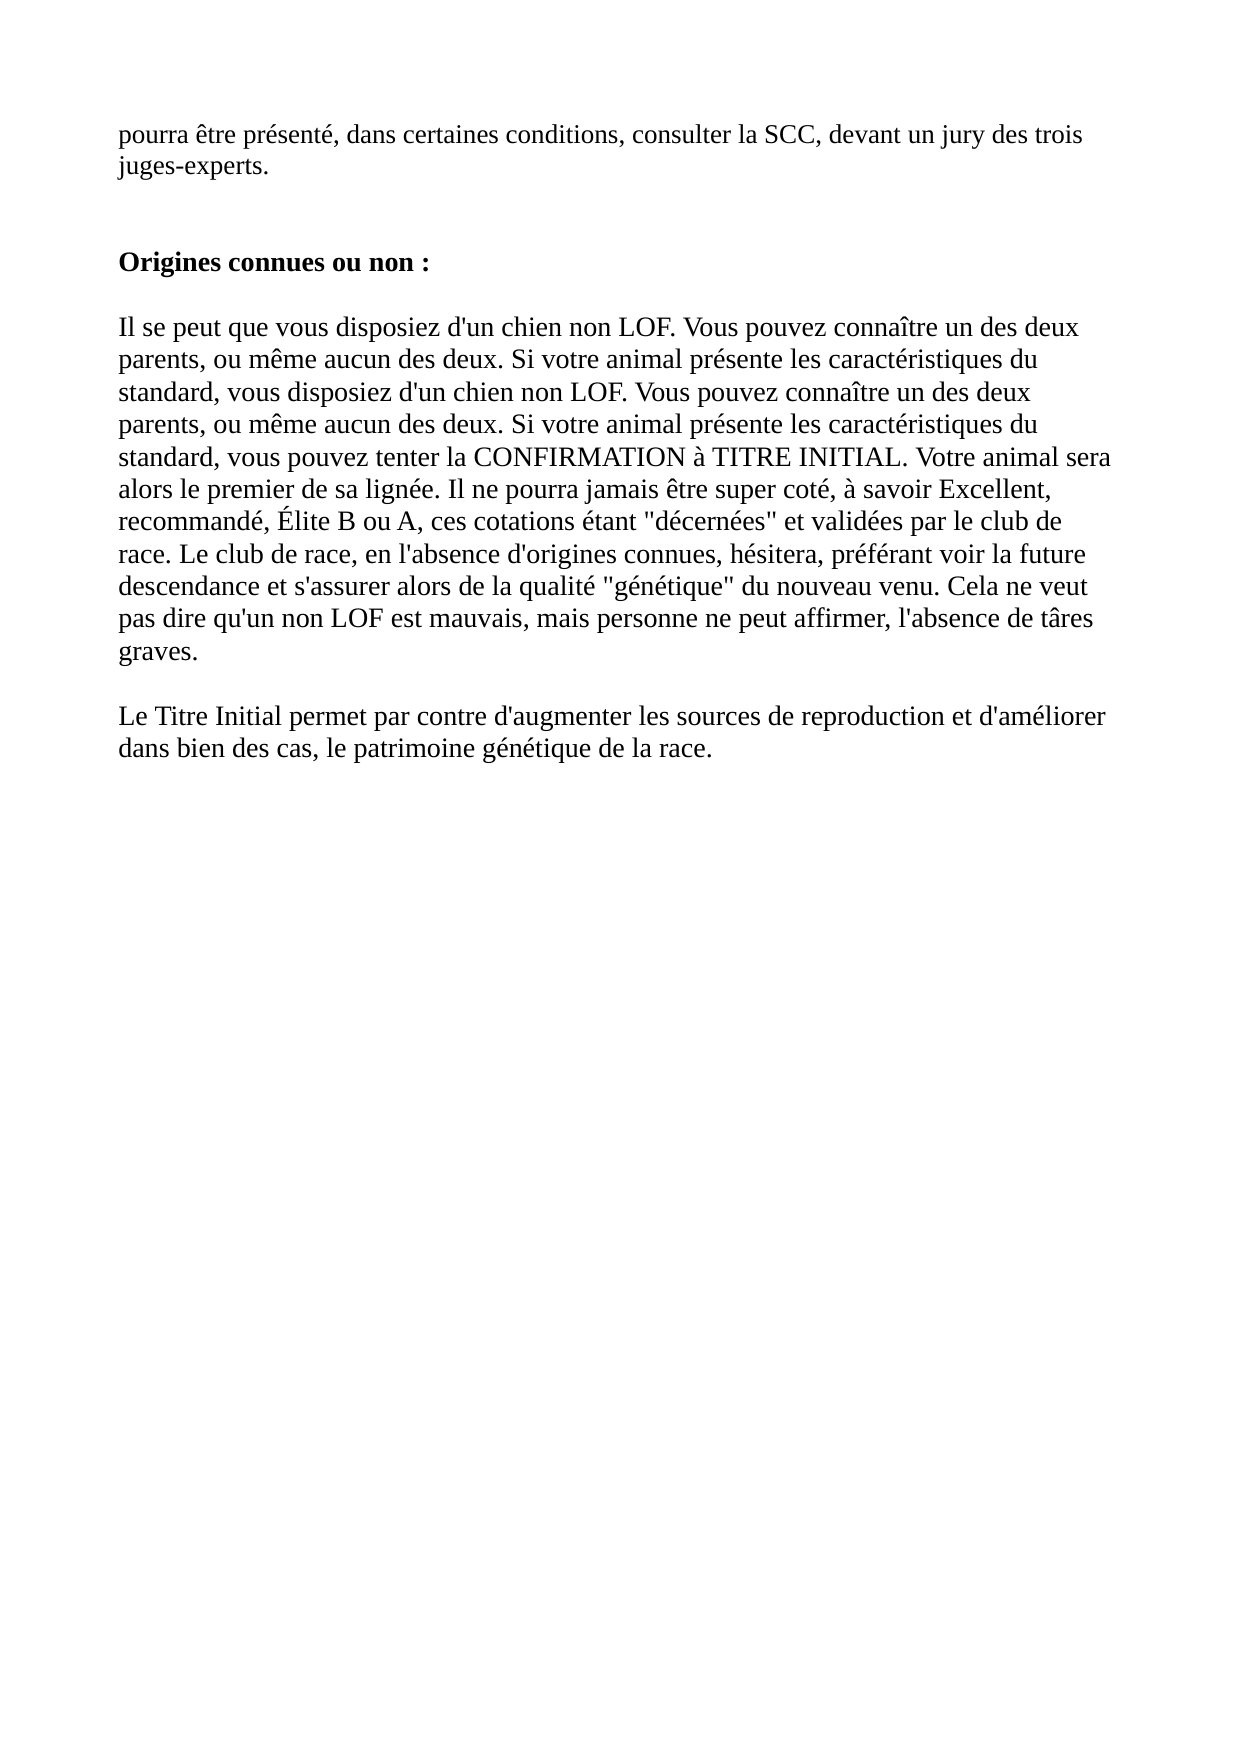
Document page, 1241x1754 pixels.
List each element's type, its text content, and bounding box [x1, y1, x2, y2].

text pourra être présenté, dans certaines conditions, consulter la SCC, devant un jury des trois juges-experts. [118, 118, 1122, 180]
table_header [506, 844, 734, 858]
table_header [490, 796, 750, 879]
table_header [506, 858, 734, 863]
table_header [506, 812, 734, 844]
text Origines connues ou non : Il se peut que vous disposiez d'un chien non LOF. Vous pouvez connaître un des deux parents, ou même aucun des deux. Si votre animal présente les caractéristiques du standard, vous disposiez d'un chien non LOF. Vous pouvez connaître un des deux parents, ou même aucun des deux. Si votre animal présente les caractéristiques du standard, vous pouvez tenter la CONFIRMATION à TITRE INITIAL. Votre animal sera alors le premier de sa lignée. Il ne pourra jamais être super coté, à savoir Excellent, recommandé, Élite B ou A, ces cotations étant "décernées" et validées par le club de race. Le club de race, en l'absence d'origines connues, hésitera, préférant voir la future descendance et s'assurer alors de la qualité "génétique" du nouveau venu. Cela ne veut pas dire qu'un non LOF est mauvais, mais personne ne peut affirmer, l'absence de târes graves. Le Titre Initial permet par contre d'augmenter les sources de reproduction et d'améliorer dans bien des cas, le patrimoine génétique de la race. [118, 245, 1122, 796]
